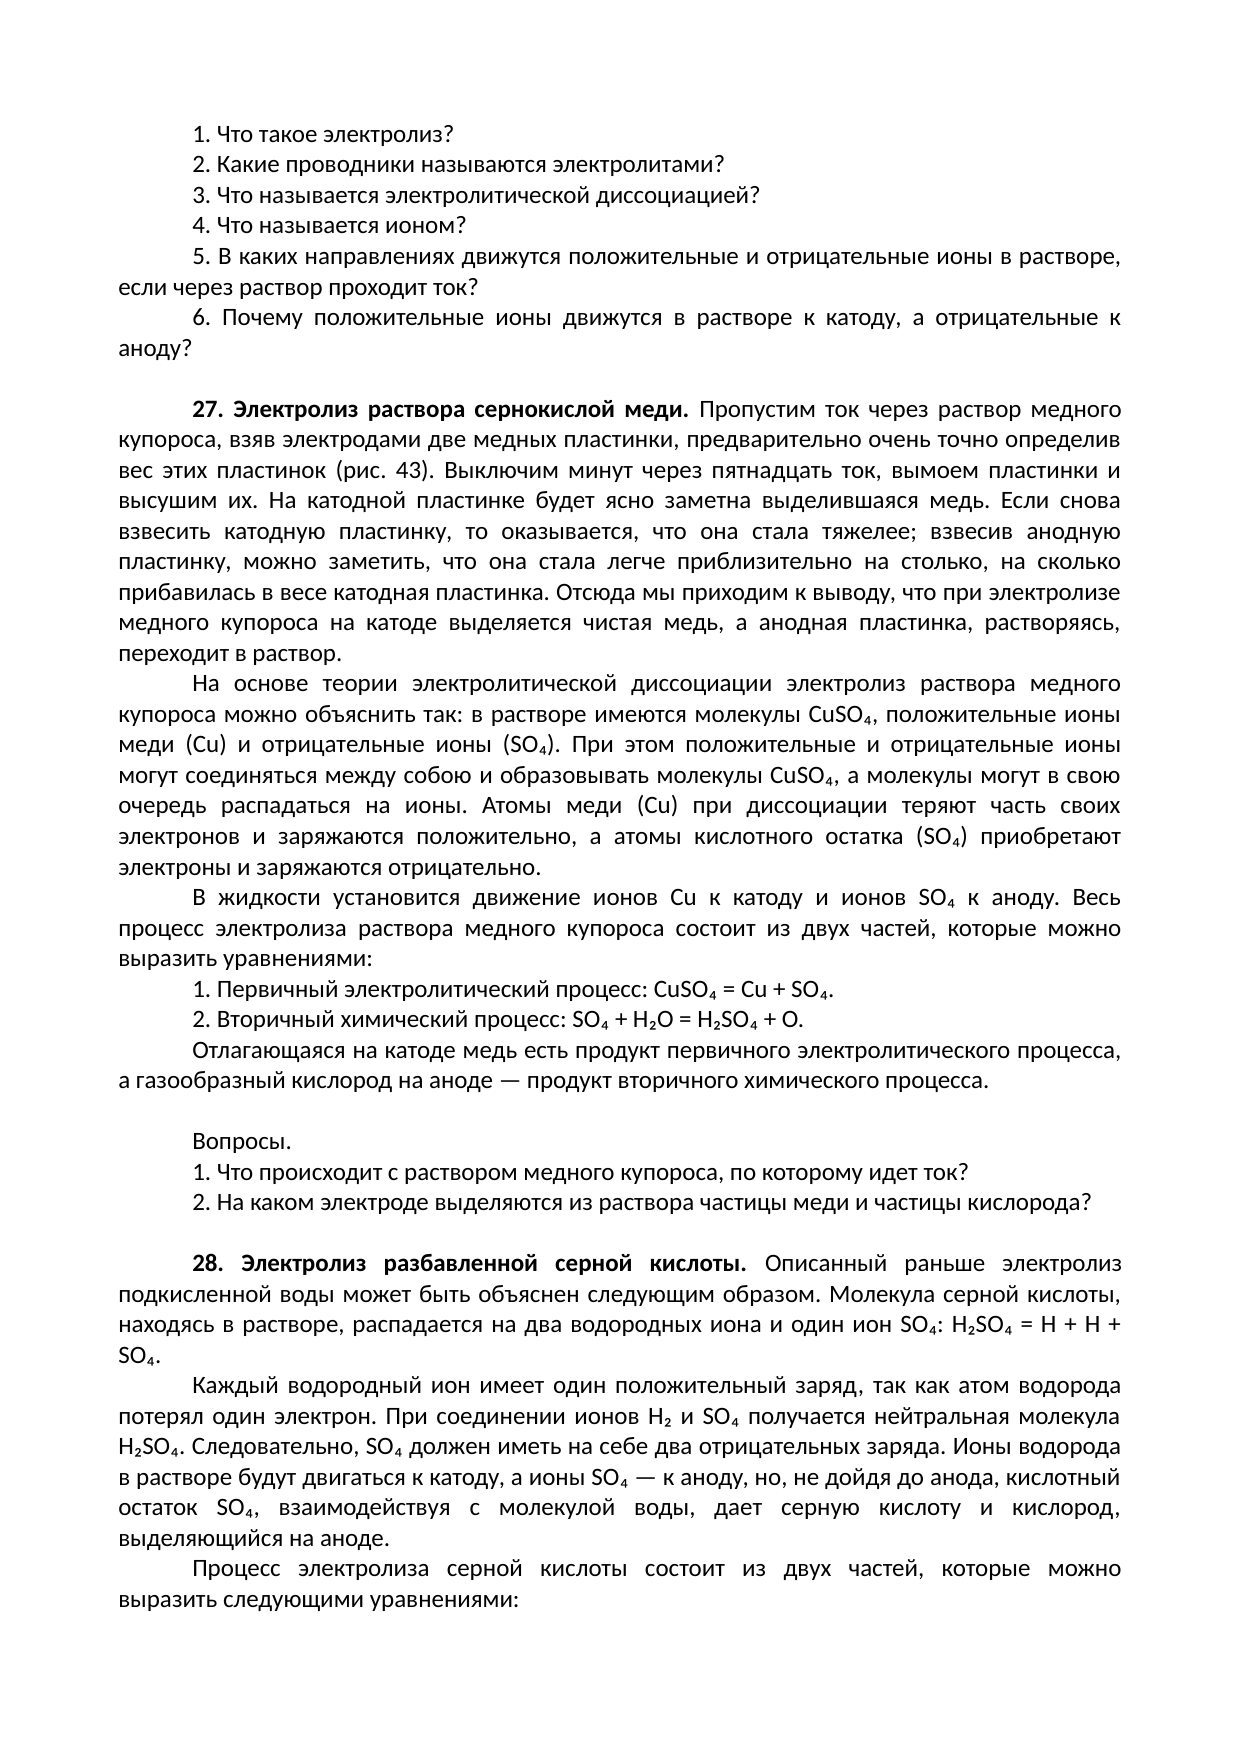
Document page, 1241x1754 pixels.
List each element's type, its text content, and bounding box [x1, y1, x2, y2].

text Отлагающаяся на катоде медь есть продукт первичного электролитического процесса, а газообразный кислород на аноде — продукт вторичного химического процесса. [118, 1034, 1122, 1095]
text Каждый водородный ион имеет один положительный заряд, так как атом водорода потерял один электрон. При соединении ионов Н₂ и SO₄ получается нейтральная молекула Н₂SO₄. Следовательно, SO₄ должен иметь на себе два отрицательных заряда. Ионы водорода в растворе будут двигаться к катоду, а ионы SO₄ — к аноду, но, не дойдя до анода, кислотный остаток SO₄, взаимодействуя с молекулой воды, дает серную кислоту и кислород, выделяющийся на аноде. [118, 1369, 1122, 1553]
text На основе теории электролитической диссоциации электролиз раствора медного купороса можно объяснить так: в растворе имеются молекулы CuSO₄, положительные ионы меди (Cu) и отрицательные ионы (SO₄). При этом положительные и отрицательные ионы могут соединяться между собою и образовывать молекулы CuSO₄, а молекулы могут в свою очередь распадаться на ионы. Атомы меди (Cu) при диссоциации теряют часть своих электронов и заряжаются положительно, а атомы кислотного остатка (SO₄) приобретают электроны и заряжаются отрицательно. [118, 667, 1122, 881]
text 6. Почему положительные ионы движутся в растворе к катоду, а отрицательные к аноду? [118, 301, 1122, 362]
text 2. Вторичный химический процесс: SO₄ + Н₂O = Н₂SO₄ + O. [118, 1003, 1122, 1034]
text 28. Электролиз разбавленной серной кислоты. Описанный раньше электролиз подкисленной воды может быть объяснен следующим образом. Молекула серной кислоты, находясь в растворе, распадается на два водородных иона и один ион SO₄: Н₂SO₄ = Н + Н + SO₄. [118, 1247, 1122, 1369]
text В жидкости установится движение ионов Cu к катоду и ионов SO₄ к аноду. Весь процесс электролиза раствора медного купороса состоит из двух частей, которые можно выразить уравнениями: [118, 881, 1122, 973]
text 5. В каких направлениях движутся положительные и отрицательные ионы в растворе, если через раствор проходит ток? [118, 240, 1122, 301]
text Вопросы. [118, 1125, 1122, 1156]
text 2. Какие проводники называются электролитами? [118, 149, 1122, 179]
text 1. Что такое электролиз? [118, 118, 1122, 149]
text 2. На каком электроде выделяются из раствора частицы меди и частицы кислорода? [118, 1186, 1122, 1217]
text 3. Что называется электролитической диссоциацией? [118, 179, 1122, 210]
text 1. Что происходит с раствором медного купороса, по которому идет ток? [118, 1156, 1122, 1186]
text Процесс электролиза серной кислоты состоит из двух частей, которые можно выразить следующими уравнениями: [118, 1553, 1122, 1614]
text 27. Электролиз раствора сернокислой меди. Пропустим ток через раствор медного купороса, взяв электродами две медных пластинки, предварительно очень точно определив вес этих пластинок (рис. 43). Выключим минут через пятнадцать ток, вымоем пластинки и высушим их. На катодной пластинке будет ясно заметна выделившаяся медь. Если снова взвесить катодную пластинку, то оказывается, что она стала тяжелее; взвесив анодную пластинку, можно заметить, что она стала легче приблизительно на столько, на сколько прибавилась в весе катодная пластинка. Отсюда мы приходим к выводу, что при электролизе медного купороса на катоде выделяется чистая медь, а анодная пластинка, растворяясь, переходит в раствор. [118, 393, 1122, 667]
text 1. Первичный электролитический процесс: CuSO₄ = Cu + SO₄. [118, 973, 1122, 1003]
text 4. Что называется ионом? [118, 210, 1122, 240]
